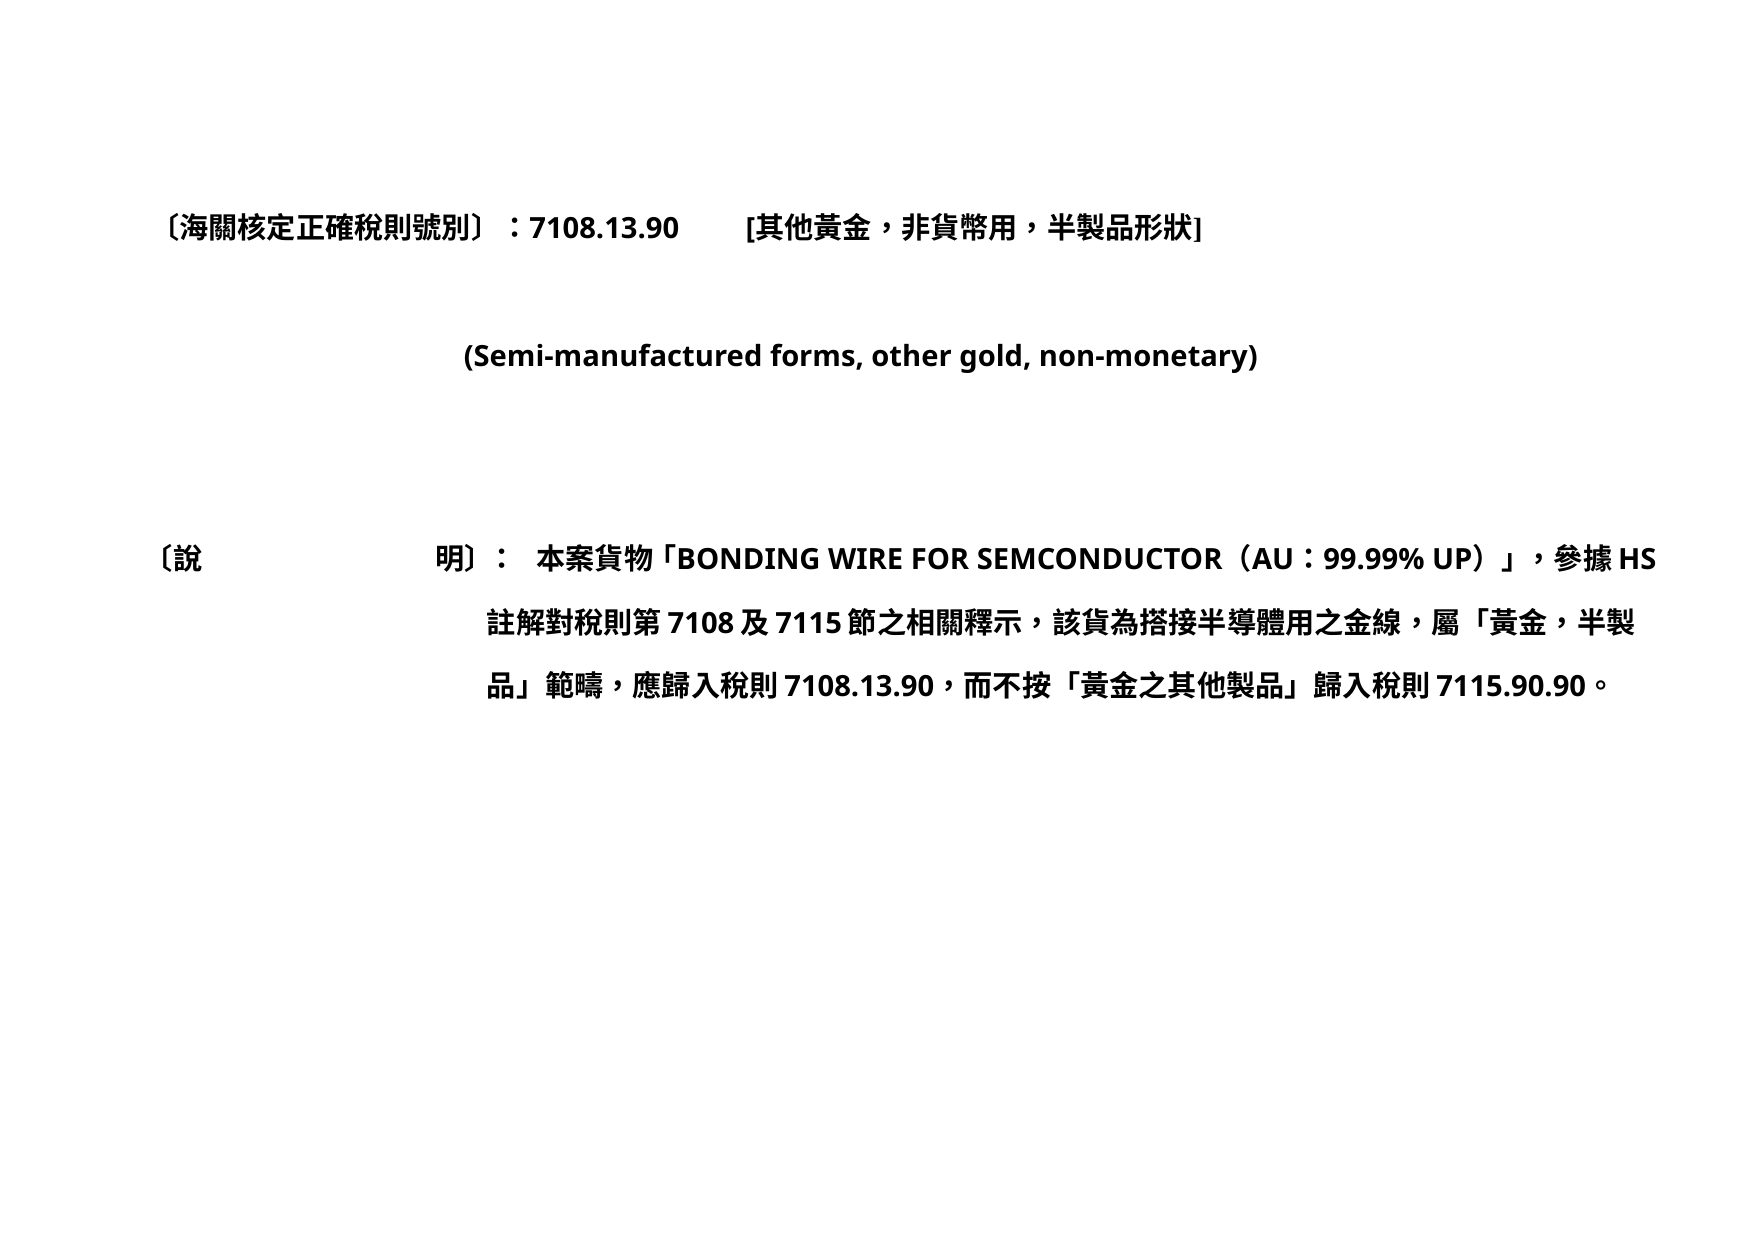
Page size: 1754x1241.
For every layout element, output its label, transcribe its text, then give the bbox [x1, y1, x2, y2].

text (Semi-manufactured forms, other gold, non-monetary) [150, 317, 1656, 392]
text 〔說 明〕： 本案貨物「BONDING WIRE FOR SEMCONDUCTOR（AU：99.99% UP）」，參據HS註解對稅則第7108及7115節之相關釋示，該貨為搭接半導體用之金線，屬「黃金，半製品」範疇，應歸入稅則7108.13.90，而不按「黃金之其他製品」歸入稅則7115.90.90。 [150, 536, 1656, 705]
text 〔海關核定正確稅則號別〕：7108.13.90 [其他黃金，非貨幣用，半製品形狀] [150, 189, 1656, 264]
